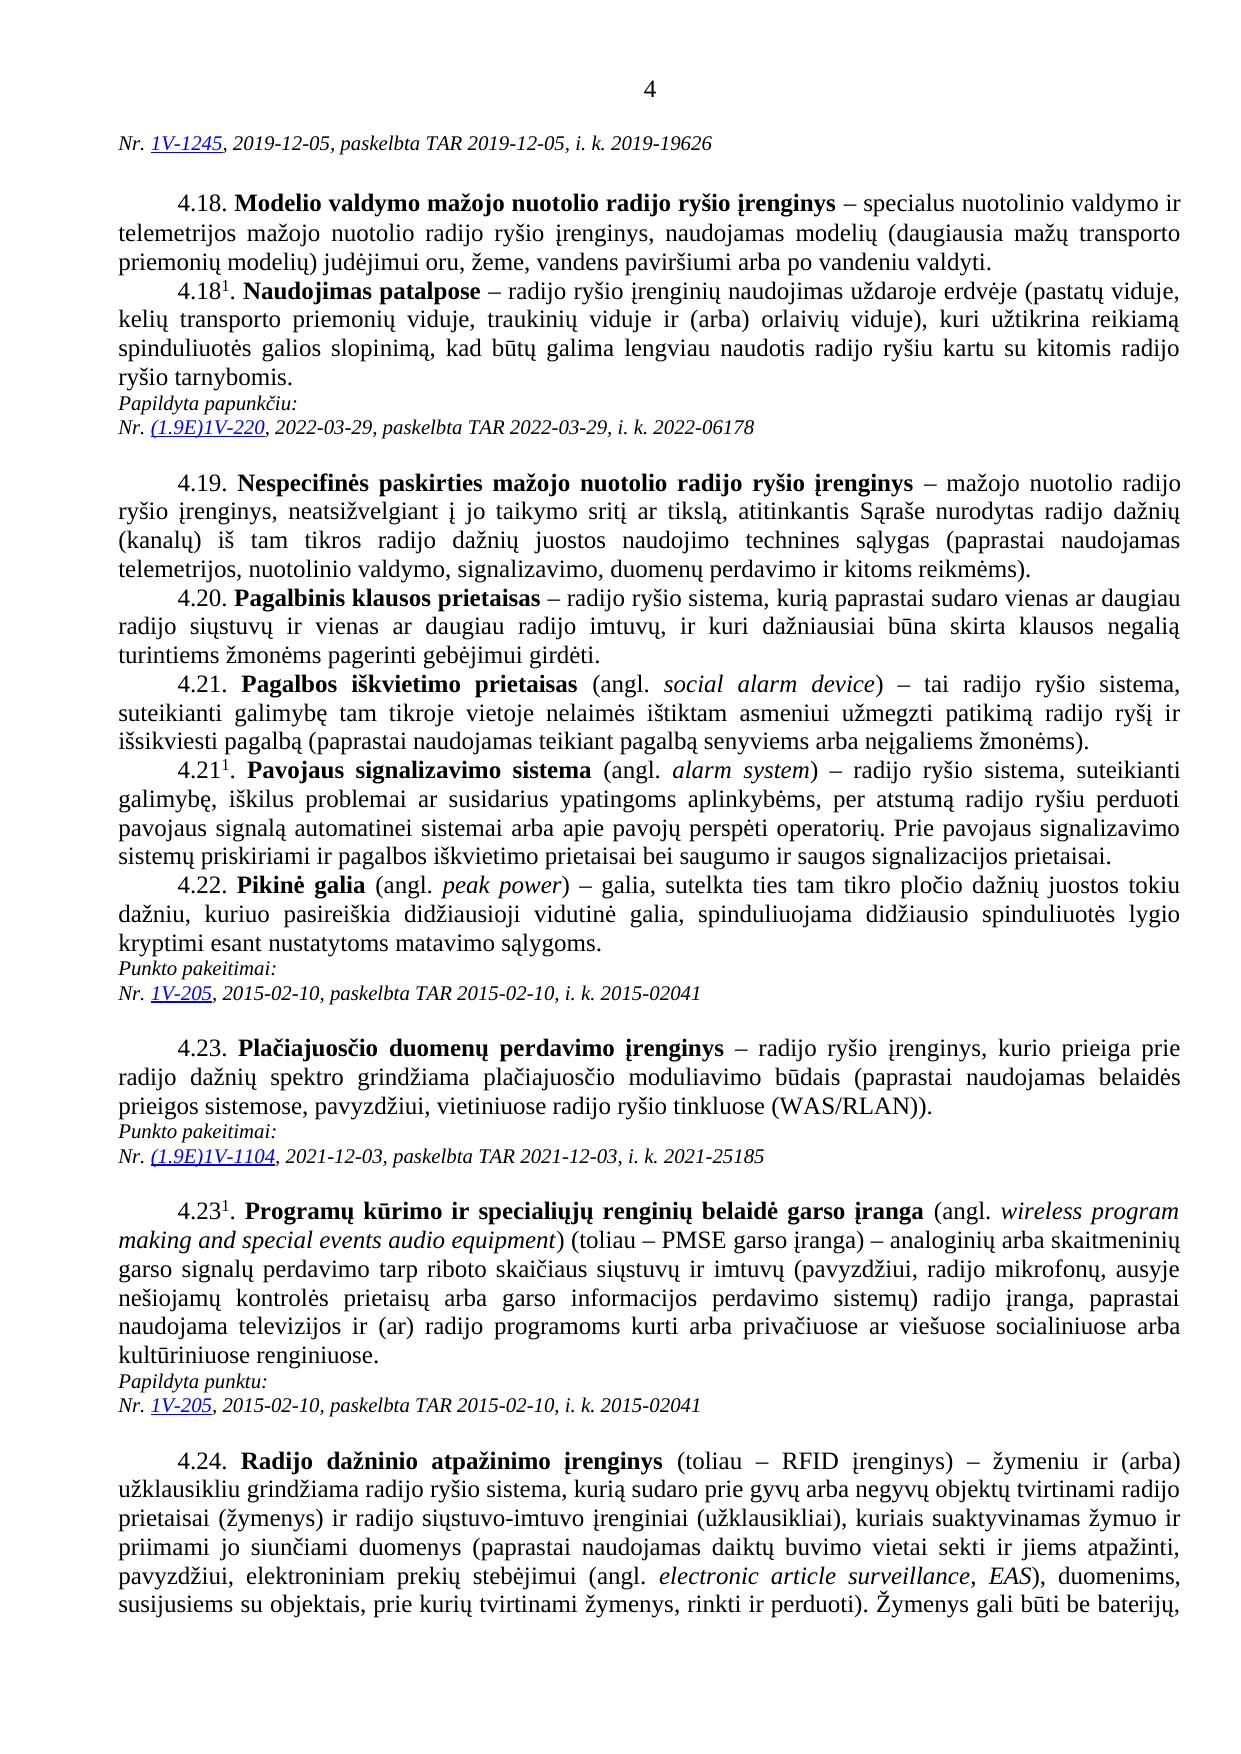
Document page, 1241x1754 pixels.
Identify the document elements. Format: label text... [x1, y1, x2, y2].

text Nr. (1.9E)1V-220, 2022-03-29, paskelbta TAR 2022-03-29, i. k. 2022-06178 [118, 415, 1181, 439]
text 4.211. Pavojaus signalizavimo sistema (angl. alarm system) – radijo ryšio sistema, suteikianti galimybę, iškilus problemai ar susidarius ypatingoms aplinkybėms, per atstumą radijo ryšiu perduoti pavojaus signalą automatinei sistemai arba apie pavojų perspėti operatorių. Prie pavojaus signalizavimo sistemų priskiriami ir pagalbos iškvietimo prietaisai bei saugumo ir saugos signalizacijos prietaisai. [118, 755, 1181, 870]
text Papildyta punktu: [118, 1369, 1181, 1393]
text 4.20. Pagalbinis klausos prietaisas – radijo ryšio sistema, kurią paprastai sudaro vienas ar daugiau radijo siųstuvų ir vienas ar daugiau radijo imtuvų, ir kuri dažniausiai būna skirta klausos negalią turintiems žmonėms pagerinti gebėjimui girdėti. [118, 583, 1181, 669]
text 4.19. Nespecifinės paskirties mažojo nuotolio radijo ryšio įrenginys – mažojo nuotolio radijo ryšio įrenginys, neatsižvelgiant į jo taikymo sritį ar tikslą, atitinkantis Sąraše nurodytas radijo dažnių (kanalų) iš tam tikros radijo dažnių juostos naudojimo technines sąlygas (paprastai naudojamas telemetrijos, nuotolinio valdymo, signalizavimo, duomenų perdavimo ir kitoms reikmėms). [118, 468, 1181, 583]
text 4.18. Modelio valdymo mažojo nuotolio radijo ryšio įrenginys – specialus nuotolinio valdymo ir telemetrijos mažojo nuotolio radijo ryšio įrenginys, naudojamas modelių (daugiausia mažų transporto priemonių modelių) judėjimui oru, žeme, vandens paviršiumi arba po vandeniu valdyti. [118, 184, 1181, 276]
text 4.21. Pagalbos iškvietimo prietaisas (angl. social alarm device) – tai radijo ryšio sistema, suteikianti galimybę tam tikroje vietoje nelaimės ištiktam asmeniui užmegzti patikimą radijo ryšį ir išsikviesti pagalbą (paprastai naudojamas teikiant pagalbą senyviems arba neįgaliems žmonėms). [118, 669, 1181, 755]
text 4.231. Programų kūrimo ir specialiųjų renginių belaidė garso įranga (angl. wireless program making and special events audio equipment) (toliau – PMSE garso įranga) – analoginių arba skaitmeninių garso signalų perdavimo tarp riboto skaičiaus siųstuvų ir imtuvų (pavyzdžiui, radijo mikrofonų, ausyje nešiojamų kontrolės prietaisų arba garso informacijos perdavimo sistemų) radijo įranga, paprastai naudojama televizijos ir (ar) radijo programoms kurti arba privačiuose ar viešuose socialiniuose arba kultūriniuose renginiuose. [118, 1196, 1181, 1369]
text Punkto pakeitimai: [118, 956, 1181, 980]
text Nr. (1.9E)1V-1104, 2021-12-03, paskelbta TAR 2021-12-03, i. k. 2021-25185 [118, 1143, 1181, 1168]
text Nr. 1V-205, 2015-02-10, paskelbta TAR 2015-02-10, i. k. 2015-02041 [118, 1393, 1181, 1417]
text Punkto pakeitimai: [118, 1119, 1181, 1143]
text Papildyta papunkčiu: [118, 391, 1181, 415]
text 4.23. Plačiajuosčio duomenų perdavimo įrenginys – radijo ryšio įrenginys, kurio prieiga prie radijo dažnių spektro grindžiama plačiajuosčio moduliavimo būdais (paprastai naudojamas belaidės prieigos sistemose, pavyzdžiui, vietiniuose radijo ryšio tinkluose (WAS/RLAN)). [118, 1033, 1181, 1119]
text 4.22. Pikinė galia (angl. peak power) – galia, sutelkta ties tam tikro pločio dažnių juostos tokiu dažniu, kuriuo pasireiškia didžiausioji vidutinė galia, spinduliuojama didžiausio spinduliuotės lygio kryptimi esant nustatytoms matavimo sąlygoms. [118, 870, 1181, 956]
text Nr. 1V-205, 2015-02-10, paskelbta TAR 2015-02-10, i. k. 2015-02041 [118, 980, 1181, 1004]
text 4.24. Radijo dažninio atpažinimo įrenginys (toliau – RFID įrenginys) – žymeniu ir (arba) užklausikliu grindžiama radijo ryšio sistema, kurią sudaro prie gyvų arba negyvų objektų tvirtinami radijo prietaisai (žymenys) ir radijo siųstuvo-imtuvo įrenginiai (užklausikliai), kuriais suaktyvinamas žymuo ir priimami jo siunčiami duomenys (paprastai naudojamas daiktų buvimo vietai sekti ir jiems atpažinti, pavyzdžiui, elektroniniam prekių stebėjimui (angl. electronic article surveillance, EAS), duomenims, susijusiems su objektais, prie kurių tvirtinami žymenys, rinkti ir perduoti). Žymenys gali būti be baterijų, [118, 1446, 1181, 1618]
text 4.181. Naudojimas patalpose – radijo ryšio įrenginių naudojimas uždaroje erdvėje (pastatų viduje, kelių transporto priemonių viduje, traukinių viduje ir (arba) orlaivių viduje), kuri užtikrina reikiamą spinduliuotės galios slopinimą, kad būtų galima lengviau naudotis radijo ryšiu kartu su kitomis radijo ryšio tarnybomis. [118, 276, 1181, 391]
text Nr. 1V-1245, 2019-12-05, paskelbta TAR 2019-12-05, i. k. 2019-19626 [118, 131, 1181, 155]
